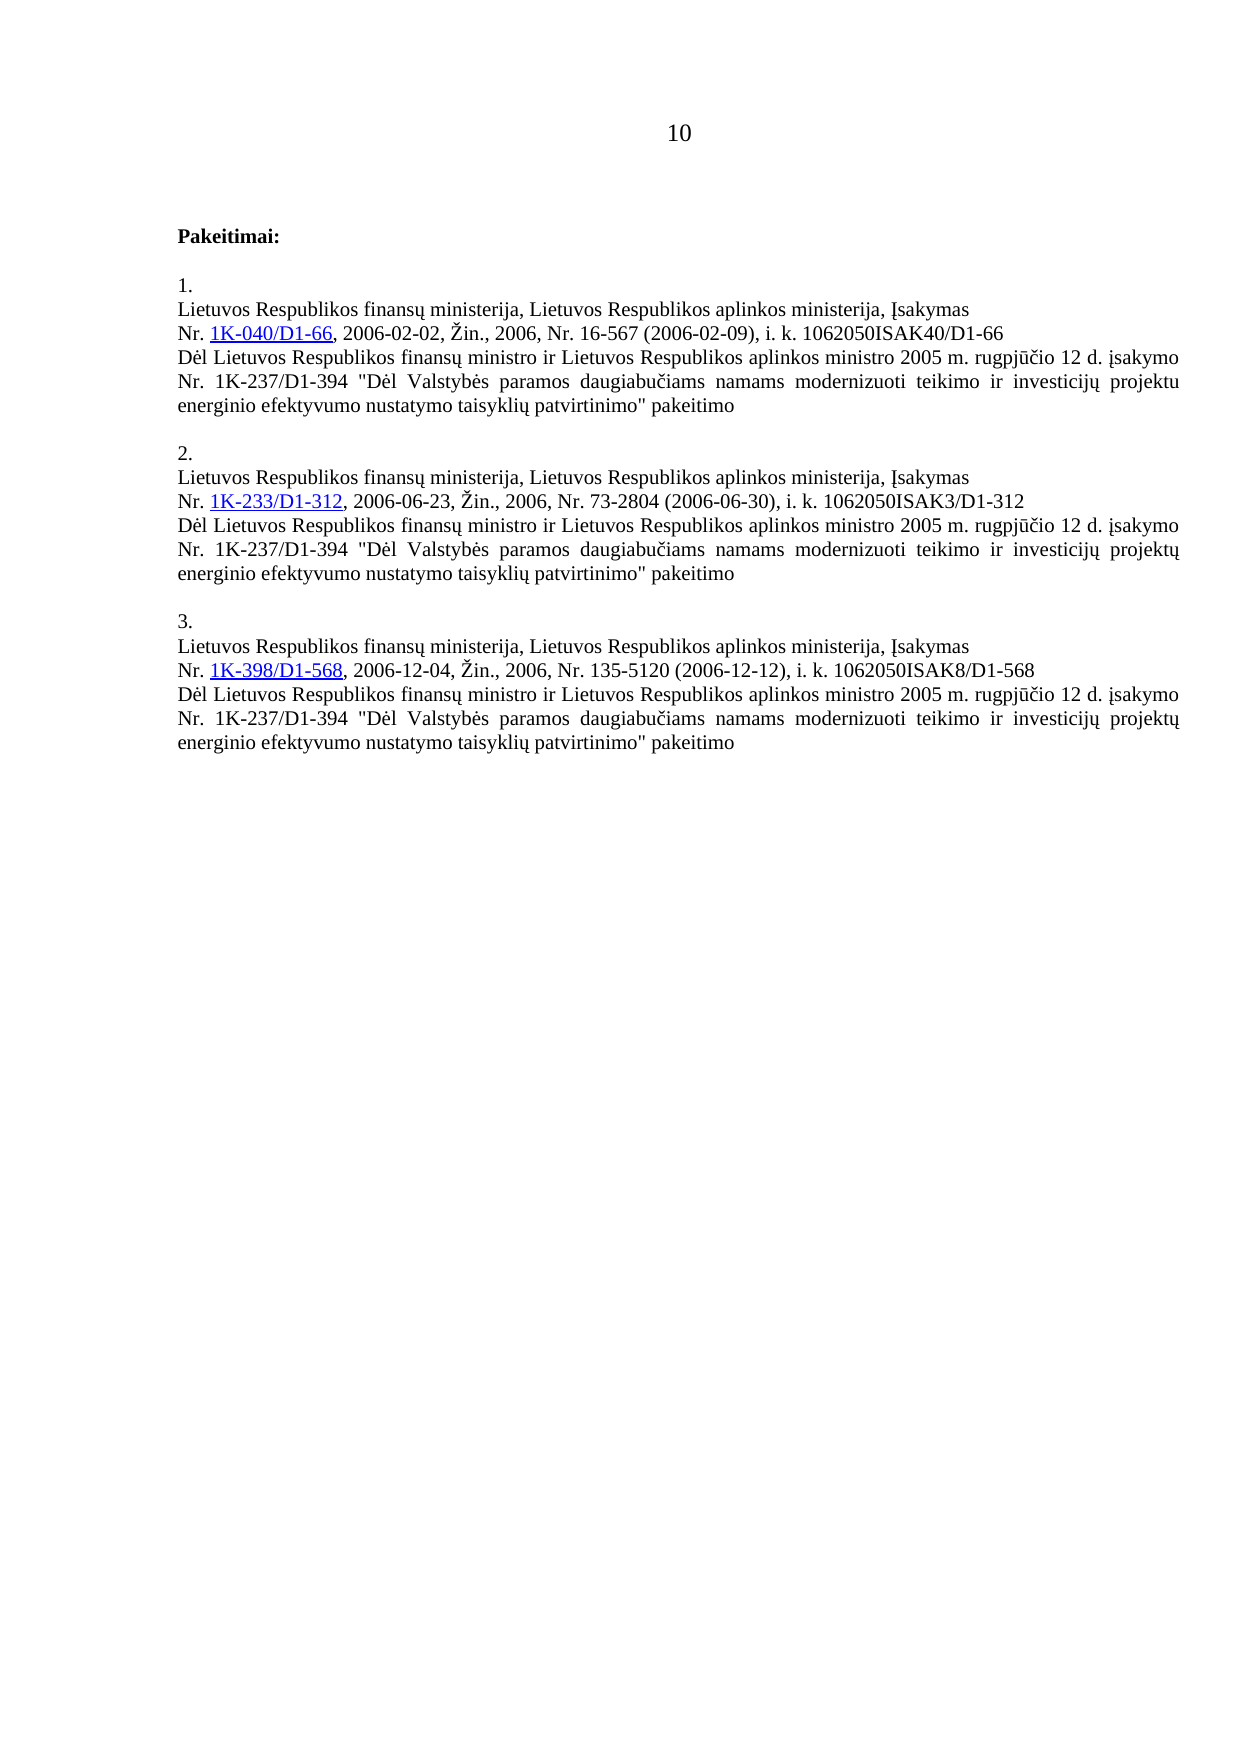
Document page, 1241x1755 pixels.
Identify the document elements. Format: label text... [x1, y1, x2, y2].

text Nr. 1K-233/D1-312, 2006-06-23, Žin., 2006, Nr. 73-2804 (2006-06-30), i. k. 1062050ISAK3/D1-312 [177, 489, 1181, 513]
text Lietuvos Respublikos finansų ministerija, Lietuvos Respublikos aplinkos ministerija, Įsakymas [177, 465, 1181, 489]
text Dėl Lietuvos Respublikos finansų ministro ir Lietuvos Respublikos aplinkos ministro 2005 m. rugpjūčio 12 d. įsakymo Nr. 1K-237/D1-394 "Dėl Valstybės paramos daugiabučiams namams modernizuoti teikimo ir investicijų projektų energinio efektyvumo nustatymo taisyklių patvirtinimo" pakeitimo [177, 513, 1181, 585]
text 2. [177, 441, 1181, 465]
text 1. [177, 273, 1181, 297]
text Pakeitimai: [177, 224, 1181, 248]
text Nr. 1K-398/D1-568, 2006-12-04, Žin., 2006, Nr. 135-5120 (2006-12-12), i. k. 1062050ISAK8/D1-568 [177, 658, 1181, 682]
text Lietuvos Respublikos finansų ministerija, Lietuvos Respublikos aplinkos ministerija, Įsakymas [177, 297, 1181, 321]
text Nr. 1K-040/D1-66, 2006-02-02, Žin., 2006, Nr. 16-567 (2006-02-09), i. k. 1062050ISAK40/D1-66 [177, 321, 1181, 345]
text Dėl Lietuvos Respublikos finansų ministro ir Lietuvos Respublikos aplinkos ministro 2005 m. rugpjūčio 12 d. įsakymo Nr. 1K-237/D1-394 "Dėl Valstybės paramos daugiabučiams namams modernizuoti teikimo ir investicijų projektu energinio efektyvumo nustatymo taisyklių patvirtinimo" pakeitimo [177, 345, 1181, 417]
text Dėl Lietuvos Respublikos finansų ministro ir Lietuvos Respublikos aplinkos ministro 2005 m. rugpjūčio 12 d. įsakymo Nr. 1K-237/D1-394 "Dėl Valstybės paramos daugiabučiams namams modernizuoti teikimo ir investicijų projektų energinio efektyvumo nustatymo taisyklių patvirtinimo" pakeitimo [177, 682, 1181, 754]
text 3. [177, 609, 1181, 633]
text Lietuvos Respublikos finansų ministerija, Lietuvos Respublikos aplinkos ministerija, Įsakymas [177, 633, 1181, 658]
